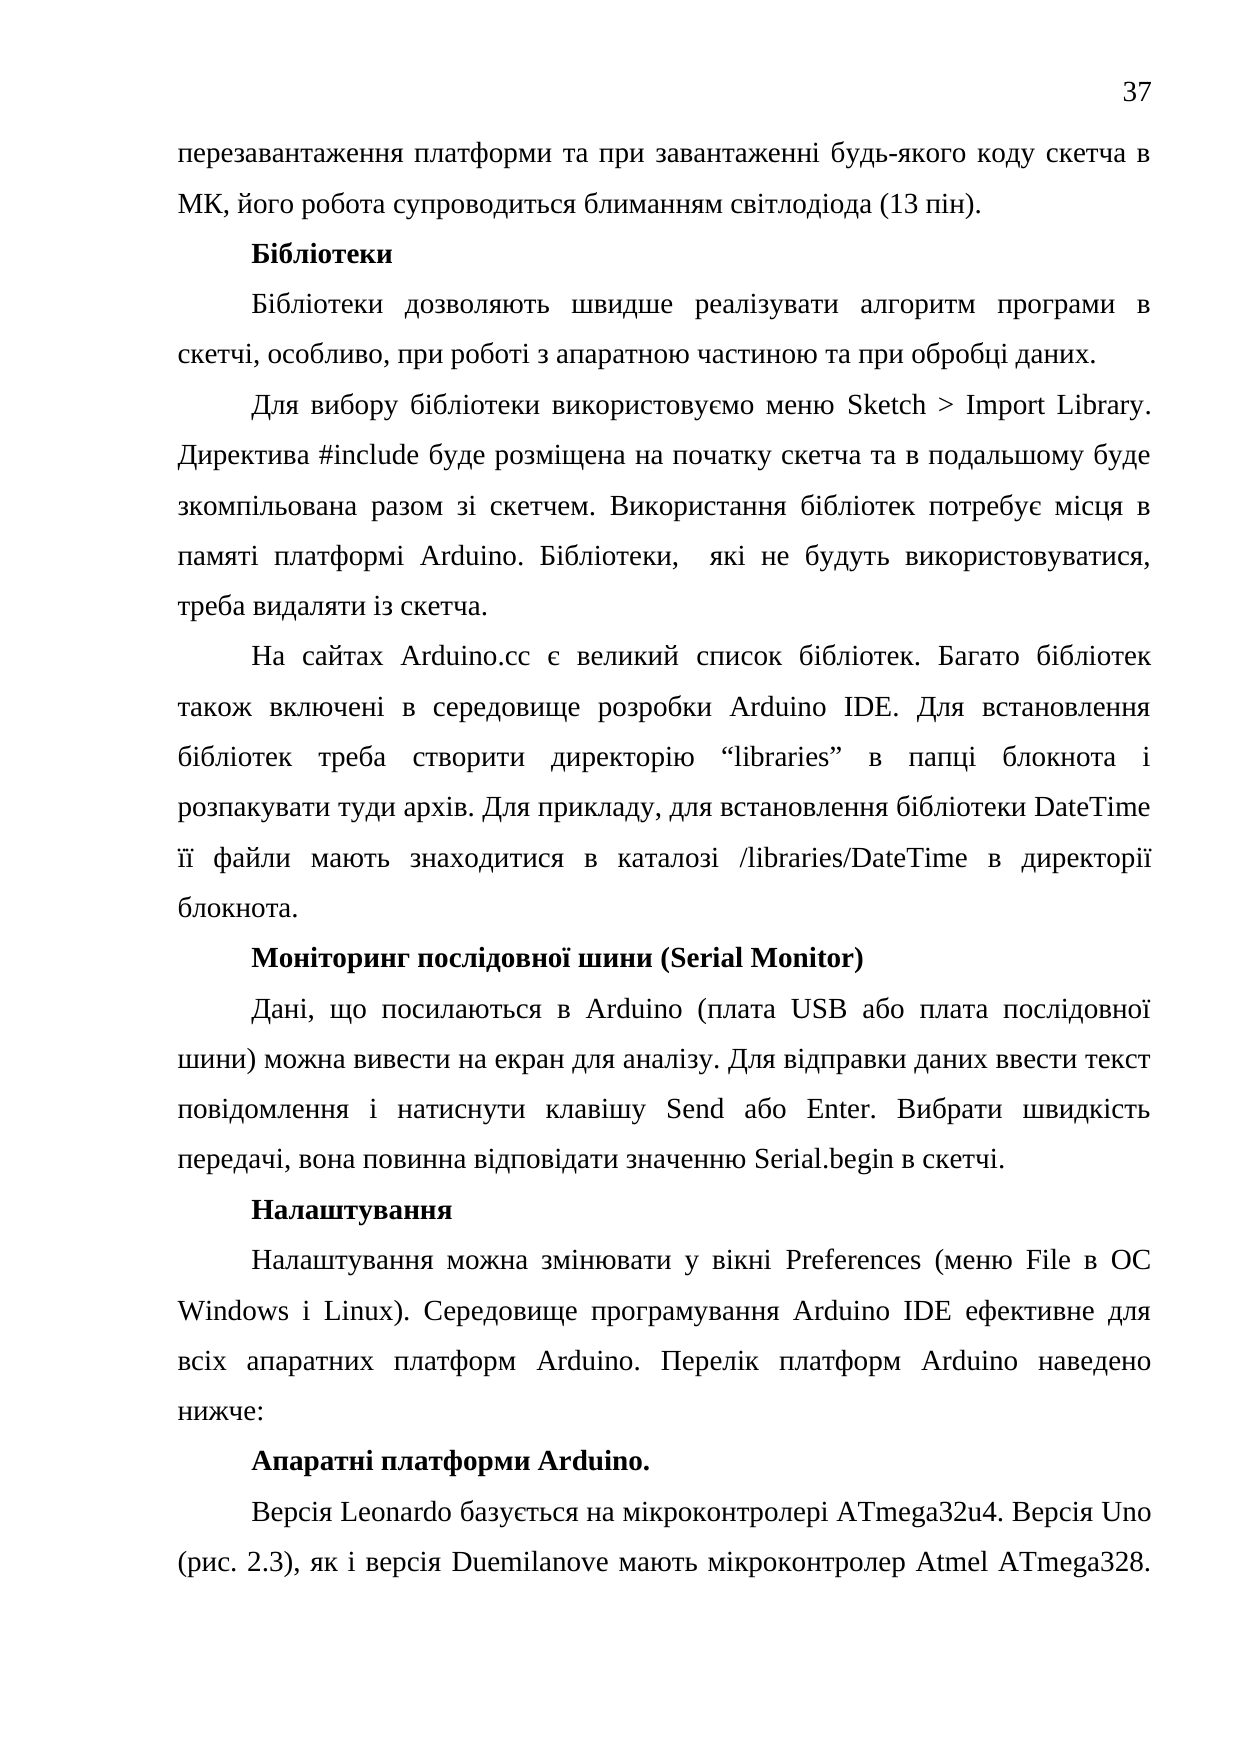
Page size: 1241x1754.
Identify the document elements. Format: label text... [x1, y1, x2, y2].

text Налаштування [177, 1192, 1152, 1226]
text Бібліотеки дозволяють швидше реалізувати алгоритм програми в скетчі, особливо, при роботі з апаратною частиною та при обробці даних. [177, 286, 1152, 370]
text Моніторинг послідовної шини (Serial Monitor) [177, 940, 1152, 974]
text перезавантаження платформи та при завантаженні будь-якого коду скетча в МК, його робота супроводиться блиманням світлодіода (13 пін). [177, 135, 1152, 219]
text Бібліотеки [177, 236, 1152, 269]
text На сайтах Arduino.cc є великий список бібліотек. Багато бібліотек також включені в середовище розробки Arduino IDE. Для встановлення бібліотек треба створити директорію “libraries” в папці блокнота і розпакувати туди архів. Для прикладу, для встановлення бібліотеки DateTime її файли мають знаходитися в каталозі /libraries/DateTime в директорії блокнота. [177, 638, 1152, 924]
text Для вибору бібліотеки використовуємо меню Sketch > Import Library. Директива #include буде розміщена на початку скетча та в подальшому буде зкомпільована разом зі скетчем. Використання бібліотек потребує місця в памяті платформі Arduino. Бібліотеки, які не будуть використовуватися, треба видаляти із скетча. [177, 387, 1152, 622]
text Апаратні платформи Arduino. [177, 1443, 1152, 1477]
text Версія Leonardo базується на мікроконтролері ATmega32u4. Версія Uno (рис. 2.3), як і версія Duemilanove мають мікроконтролер Atmel ATmega328. [177, 1494, 1152, 1578]
text Налаштування можна змінювати у вікні Preferences (меню File в ОС Windows і Linux). Середовище програмування Arduino IDE ефективне для всіх апаратних платформ Arduino. Перелік платформ Arduino наведено нижче: [177, 1242, 1152, 1427]
text Дані, що посилаються в Arduino (плата USB або плата послідовної шини) можна вивести на екран для аналізу. Для відправки даних ввести текст повідомлення і натиснути клавішу Send або Enter. Вибрати швидкість передачі, вона повинна відповідати значенню Serial.begin в скетчі. [177, 991, 1152, 1175]
